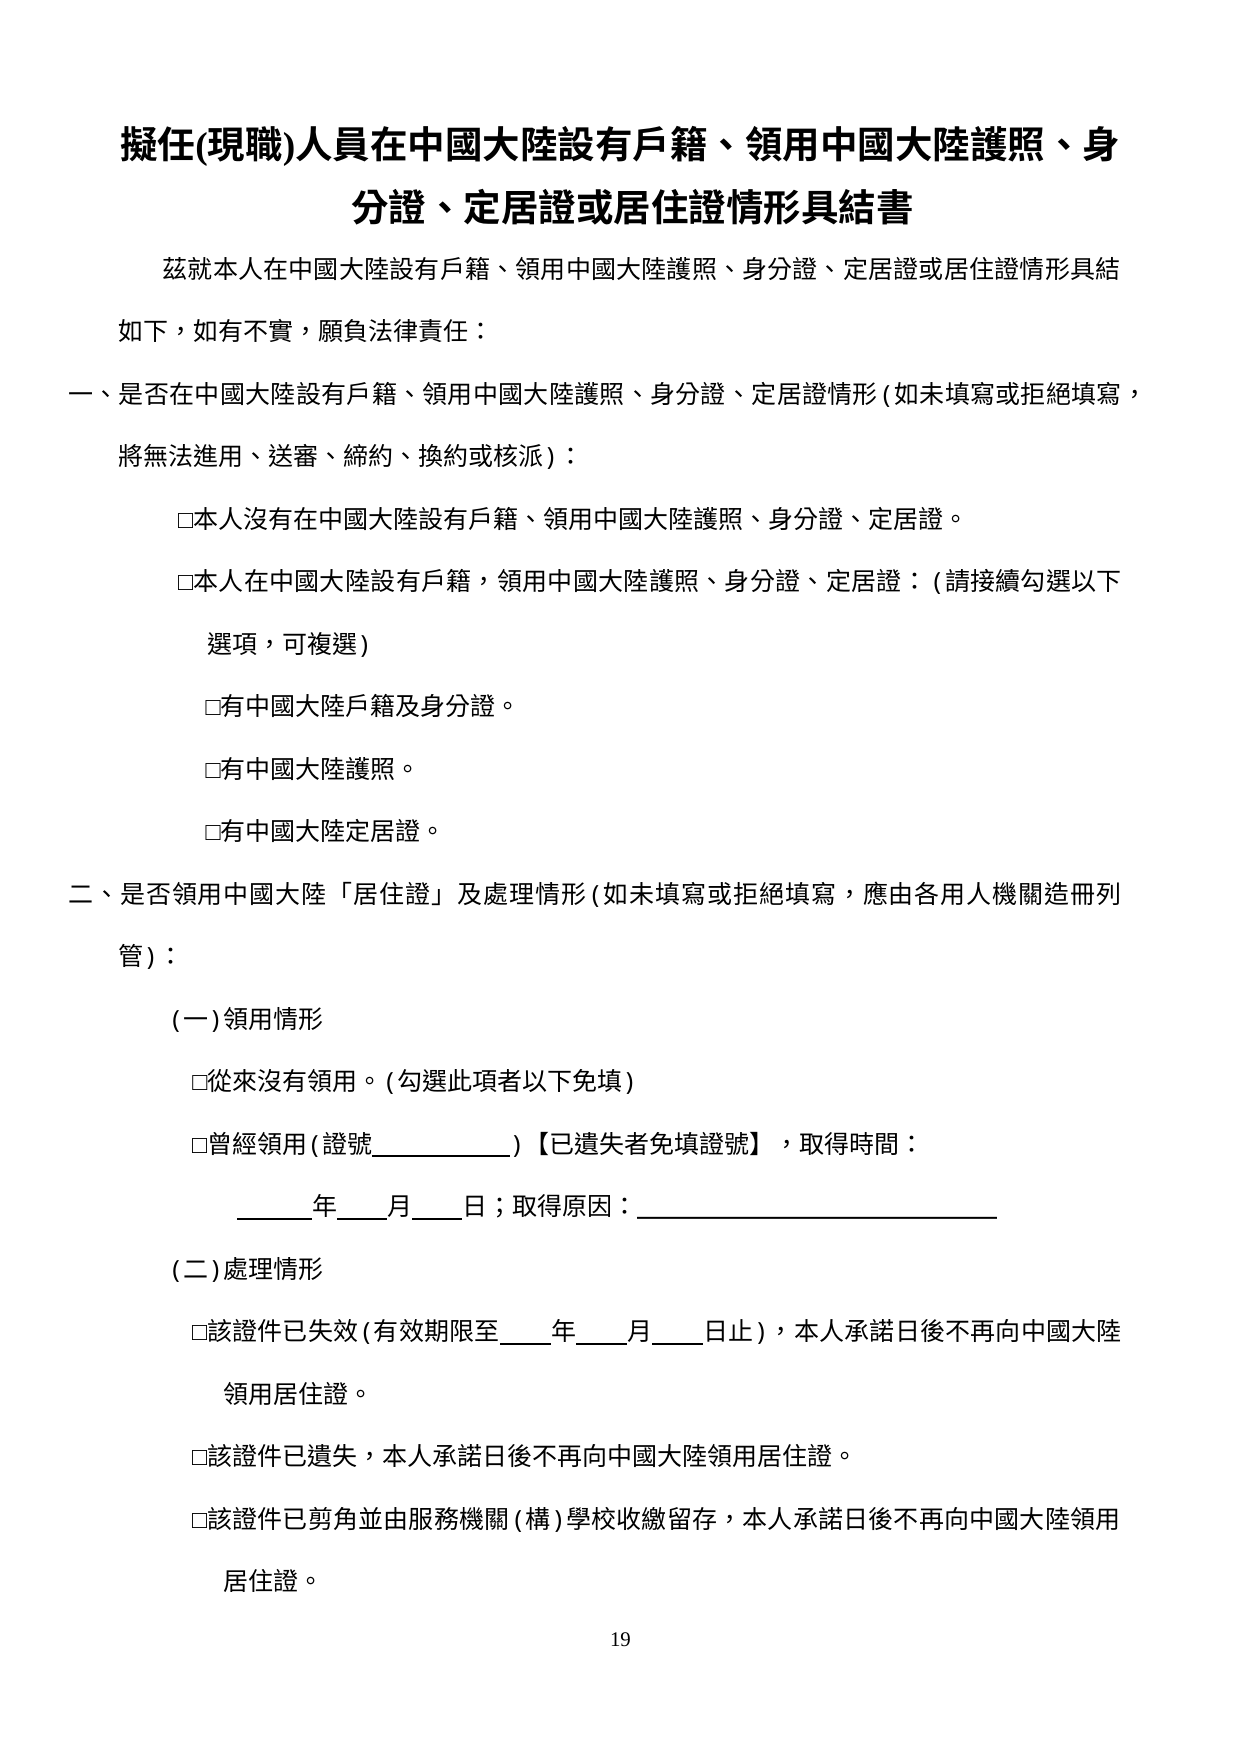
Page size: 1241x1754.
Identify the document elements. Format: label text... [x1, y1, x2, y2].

text 擬任(現職)人員在中國大陸設有戶籍、領用中國大陸護照、身分證、定居證或居住證情形具結書 [118, 101, 1122, 226]
text 一、是否在中國大陸設有戶籍、領用中國大陸護照、身分證、定居證情形(如未填寫或拒絕填寫，將無法進用、送審、締約、換約或核派)： [68, 351, 1122, 476]
text 年 月 日；取得原因：________________________ [192, 1163, 1122, 1226]
text 茲就本人在中國大陸設有戶籍、領用中國大陸護照、身分證、定居證或居住證情形具結如下，如有不實，願負法律責任： [118, 226, 1122, 351]
text (一)領用情形 [168, 976, 1122, 1038]
text □有中國大陸定居證。 [205, 788, 1122, 851]
text (二)處理情形 [168, 1226, 1122, 1288]
text □本人在中國大陸設有戶籍，領用中國大陸護照、身分證、定居證：(請接續勾選以下選項，可複選) [178, 538, 1122, 663]
text □曾經領用(證號 )【已遺失者免填證號】，取得時間： [192, 1101, 1122, 1163]
text □本人沒有在中國大陸設有戶籍、領用中國大陸護照、身分證、定居證。 [178, 476, 1122, 538]
text □有中國大陸戶籍及身分證。 [205, 663, 1122, 726]
text □有中國大陸護照。 [205, 726, 1122, 788]
text 二、是否領用中國大陸「居住證」及處理情形(如未填寫或拒絕填寫，應由各用人機關造冊列管)： [68, 851, 1122, 976]
text □該證件已剪角並由服務機關(構)學校收繳留存，本人承諾日後不再向中國大陸領用居住證。 [192, 1476, 1122, 1601]
text □從來沒有領用。(勾選此項者以下免填) [192, 1038, 1122, 1101]
text □該證件已遺失，本人承諾日後不再向中國大陸領用居住證。 [192, 1413, 1122, 1476]
text □該證件已失效(有效期限至 年 月 日止)，本人承諾日後不再向中國大陸領用居住證。 [192, 1288, 1122, 1413]
